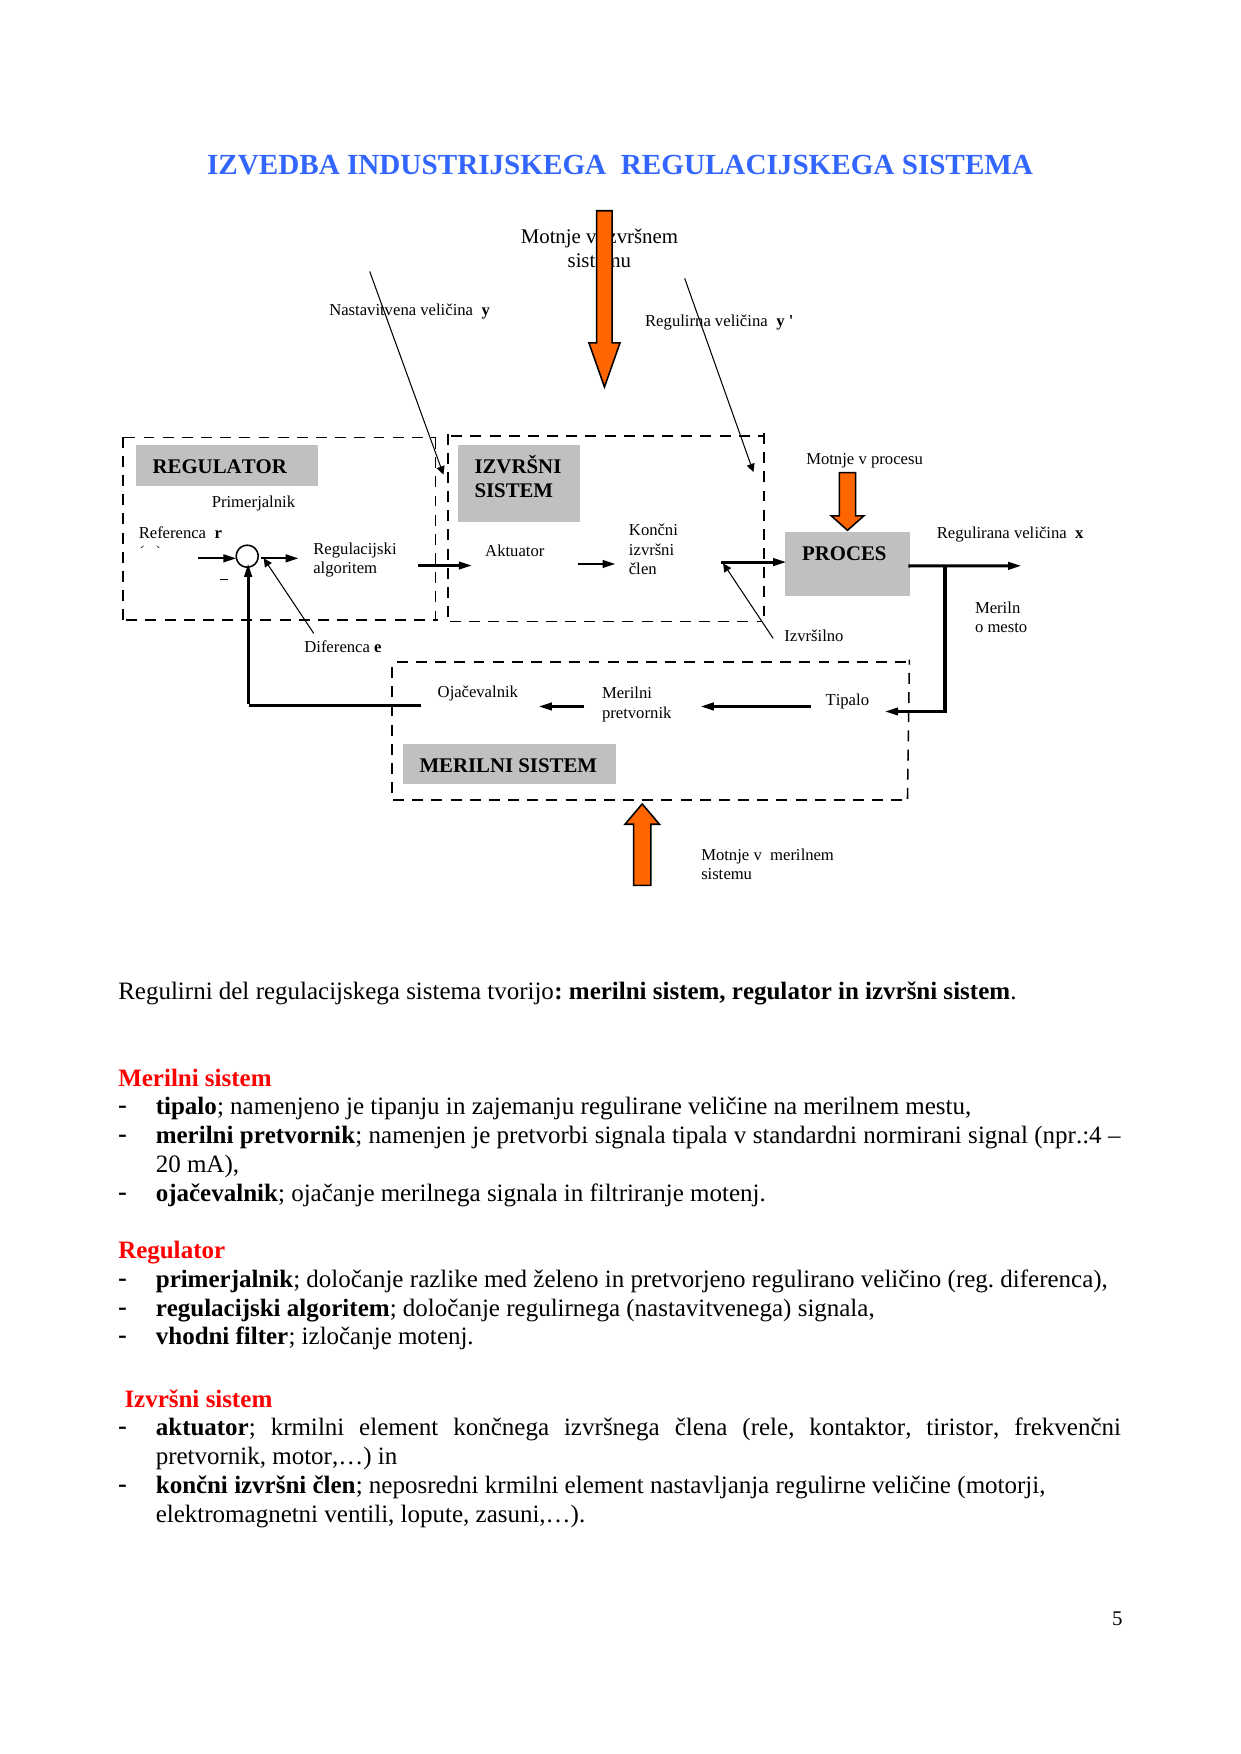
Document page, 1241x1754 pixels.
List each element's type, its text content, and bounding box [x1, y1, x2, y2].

text IZVRŠNI SISTEM [474, 454, 563, 502]
text Izvršilno mesto [784, 626, 887, 650]
text Regulirana veličina x [937, 523, 1107, 542]
text Izvršni sistem [118, 1384, 1122, 1412]
list tipalo; namenjeno je tipanju in zajemanju regulirane veličine na merilnem mestu, [118, 1091, 1122, 1120]
list merilni pretvornik; namenjen je pretvorbi signala tipala v standardni normirani signal (npr.:4 – 20 mA), [118, 1120, 1122, 1178]
text pretvornik [602, 702, 686, 722]
list aktuator; krmilni element končnega izvršnega člena (rele, kontaktor, tiristor, frekvenčni pretvornik, motor,…) in [118, 1412, 1122, 1470]
text Merilni [602, 683, 686, 702]
text Motnje v procesu [806, 449, 966, 468]
text Motnje v izvršnem sistemu [613, 224, 682, 268]
list regulacijski algoritem; določanje regulirnega (nastavitvenega) signala, [118, 1293, 1122, 1321]
text Motnje v izvršnem sistemu [516, 224, 595, 268]
text Merilno mesto [975, 598, 1027, 636]
text Regulirni del regulacijskega sistema tvorijo: merilni sistem, regulator in izvršni sistem. [118, 976, 1122, 1005]
list primerjalnik; določanje razlike med želeno in pretvorjeno regulirano veličino (reg. diferenca), [118, 1264, 1122, 1293]
text Regulator [118, 1235, 1122, 1264]
text PROCES [802, 541, 893, 565]
text Aktuator [485, 541, 561, 560]
subtitle IZVEDBA INDUSTRIJSKEGA REGULACIJSKEGA SISTEMA [118, 147, 1122, 180]
text Nastavitvena veličina y [381, 300, 499, 319]
text Regulacijski [313, 539, 400, 558]
subtitle REGULATOR [152, 454, 302, 476]
text Referenca r (w) [138, 523, 247, 547]
list končni izvršni člen; neposredni krmilni element nastavljanja regulirne veličine (motorji, elektromagnetni ventili, lopute, zasuni,…). [118, 1470, 1122, 1527]
text algoritem [313, 558, 400, 577]
text MERILNI SISTEM [419, 753, 599, 775]
text Ojačevalnik [437, 682, 521, 701]
list vhodni filter; izločanje motenj. [118, 1321, 1122, 1350]
text izvršni [629, 539, 705, 558]
text Merilni sistem [118, 1063, 1122, 1091]
text Tipalo [825, 689, 875, 709]
text Končni [629, 520, 705, 539]
text Diferenca e [304, 637, 385, 656]
text Primerjalnik [212, 492, 307, 511]
text Nastavitvena veličina y [329, 300, 386, 319]
text Regulirna veličina y ' [645, 311, 815, 330]
text Motnje v merilnem [701, 844, 861, 863]
text člen [629, 558, 705, 578]
text sistemu [701, 863, 861, 881]
list ojačevalnik; ojačanje merilnega signala in filtriranje motenj. [118, 1178, 1122, 1206]
